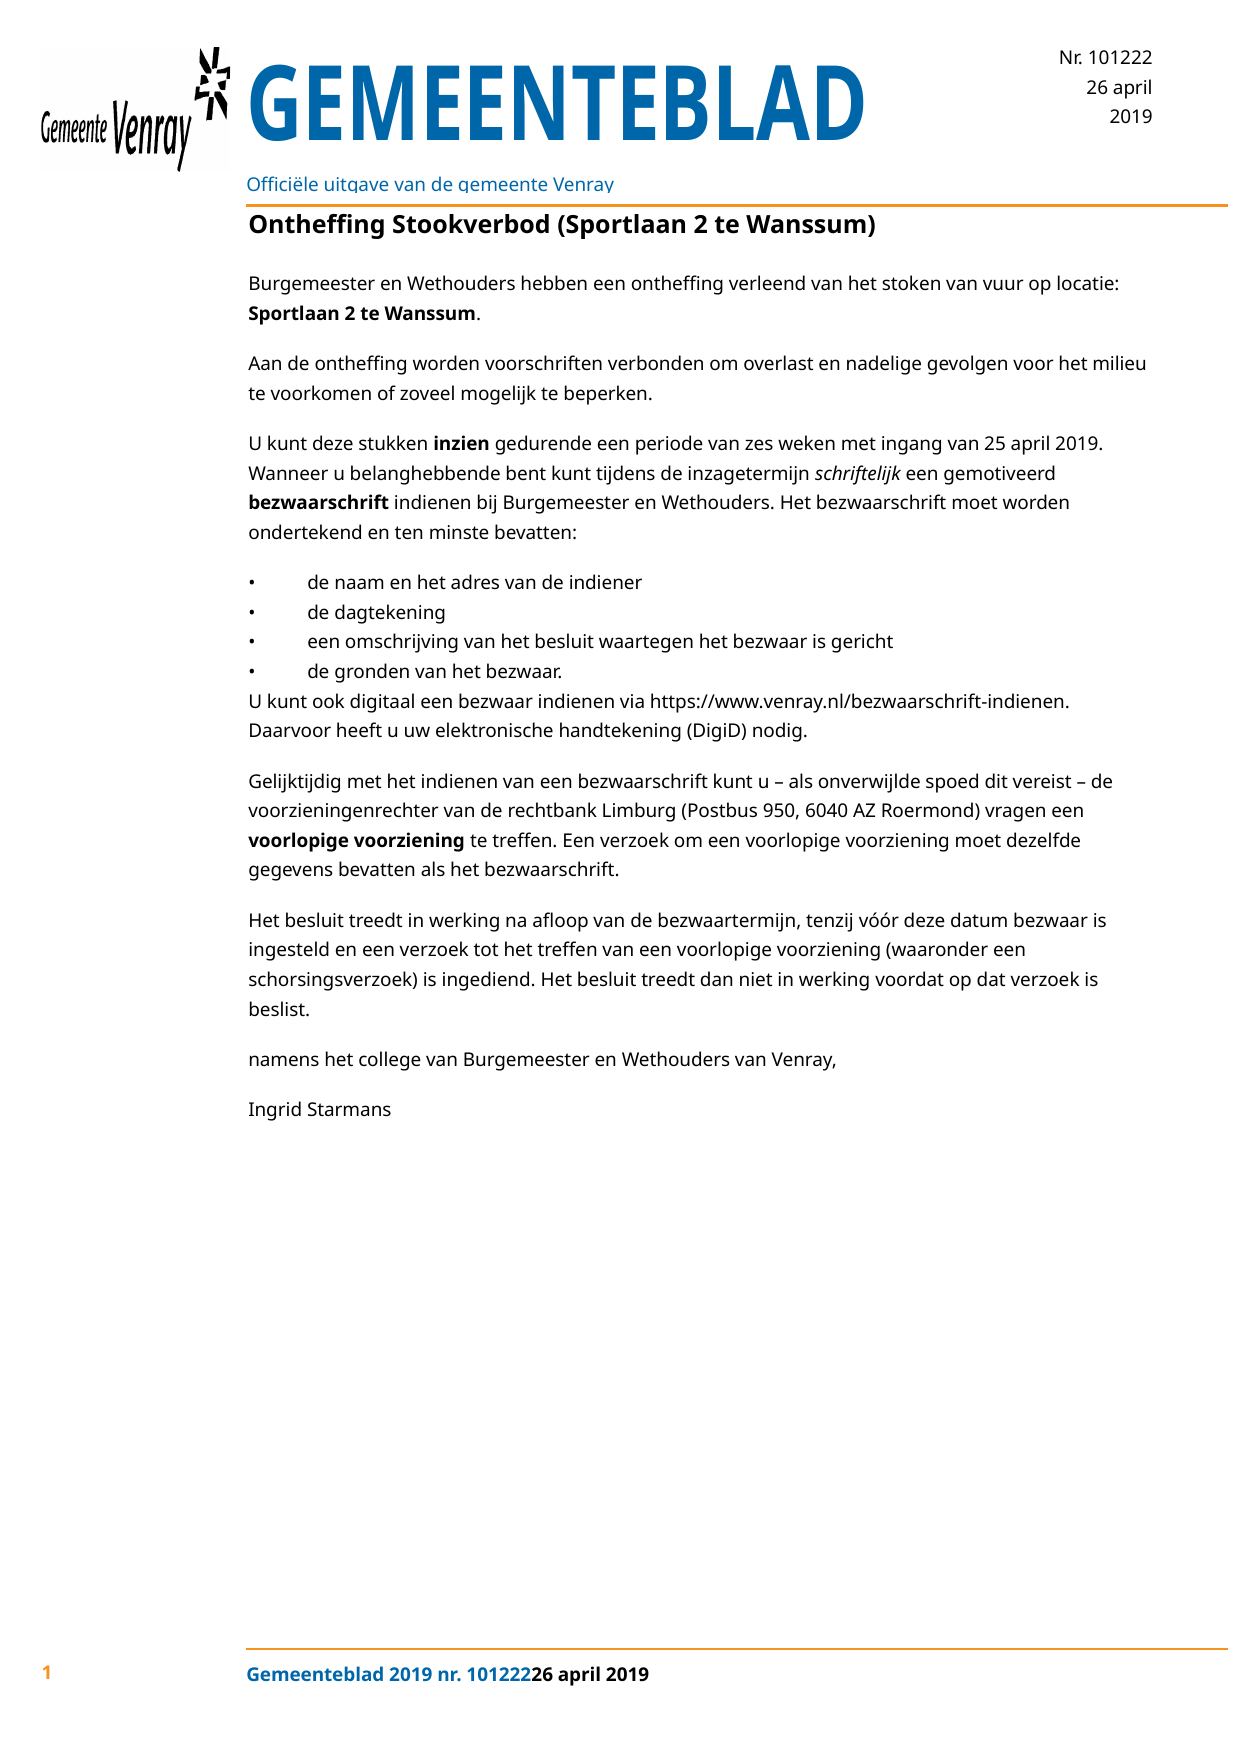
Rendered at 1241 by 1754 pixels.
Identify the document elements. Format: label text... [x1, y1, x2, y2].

list de dagtekening [248, 599, 1152, 625]
text Aan de ontheffing worden voorschriften verbonden om overlast en nadelige gevolgen voor het milieu te voorkomen of zoveel mogelijk te beperken. [248, 350, 1152, 406]
text Gelijktijdig met het indienen van een bezwaarschrift kunt u – als onverwijlde spoed dit vereist – de voorzieningenrechter van de rechtbank Limburg (Postbus 950, 6040 AZ Roermond) vragen een voorlopige voorziening te treffen. Een verzoek om een voorlopige voorziening moet dezelfde gegevens bevatten als het bezwaarschrift. [248, 768, 1152, 882]
list een omschrijving van het besluit waartegen het bezwaar is gericht [248, 629, 1152, 654]
list de gronden van het bezwaar. [248, 658, 1152, 684]
list de naam en het adres van de indiener [248, 569, 1152, 595]
text U kunt deze stukken inzien gedurende een periode van zes weken met ingang van 25 april 2019. Wanneer u belanghebbende bent kunt tijdens de inzagetermijn schriftelijk een gemotiveerd bezwaarschrift indienen bij Burgemeester en Wethouders. Het bezwaarschrift moet worden ondertekend en ten minste bevatten: [248, 430, 1152, 545]
picture [41, 47, 231, 172]
text Ontheffing Stookverbod (Sportlaan 2 te Wanssum) [248, 207, 1152, 241]
text Burgemeester en Wethouders hebben een ontheffing verleend van het stoken van vuur op locatie: Sportlaan 2 te Wanssum. [248, 270, 1152, 326]
text Het besluit treedt in werking na afloop van de bezwaartermijn, tenzij vóór deze datum bezwaar is ingesteld en een verzoek tot het treffen van een voorlopige voorziening (waaronder een schorsingsverzoek) is ingediend. Het besluit treedt dan niet in werking voordat op dat verzoek is beslist. [248, 907, 1152, 1021]
text Ingrid Starmans [248, 1097, 1152, 1122]
text namens het college van Burgemeester en Wethouders van Venray, [248, 1046, 1152, 1072]
text U kunt ook digitaal een bezwaar indienen via https://www.venray.nl/bezwaarschrift-indienen. Daarvoor heeft u uw elektronische handtekening (DigiD) nodig. [248, 688, 1152, 743]
